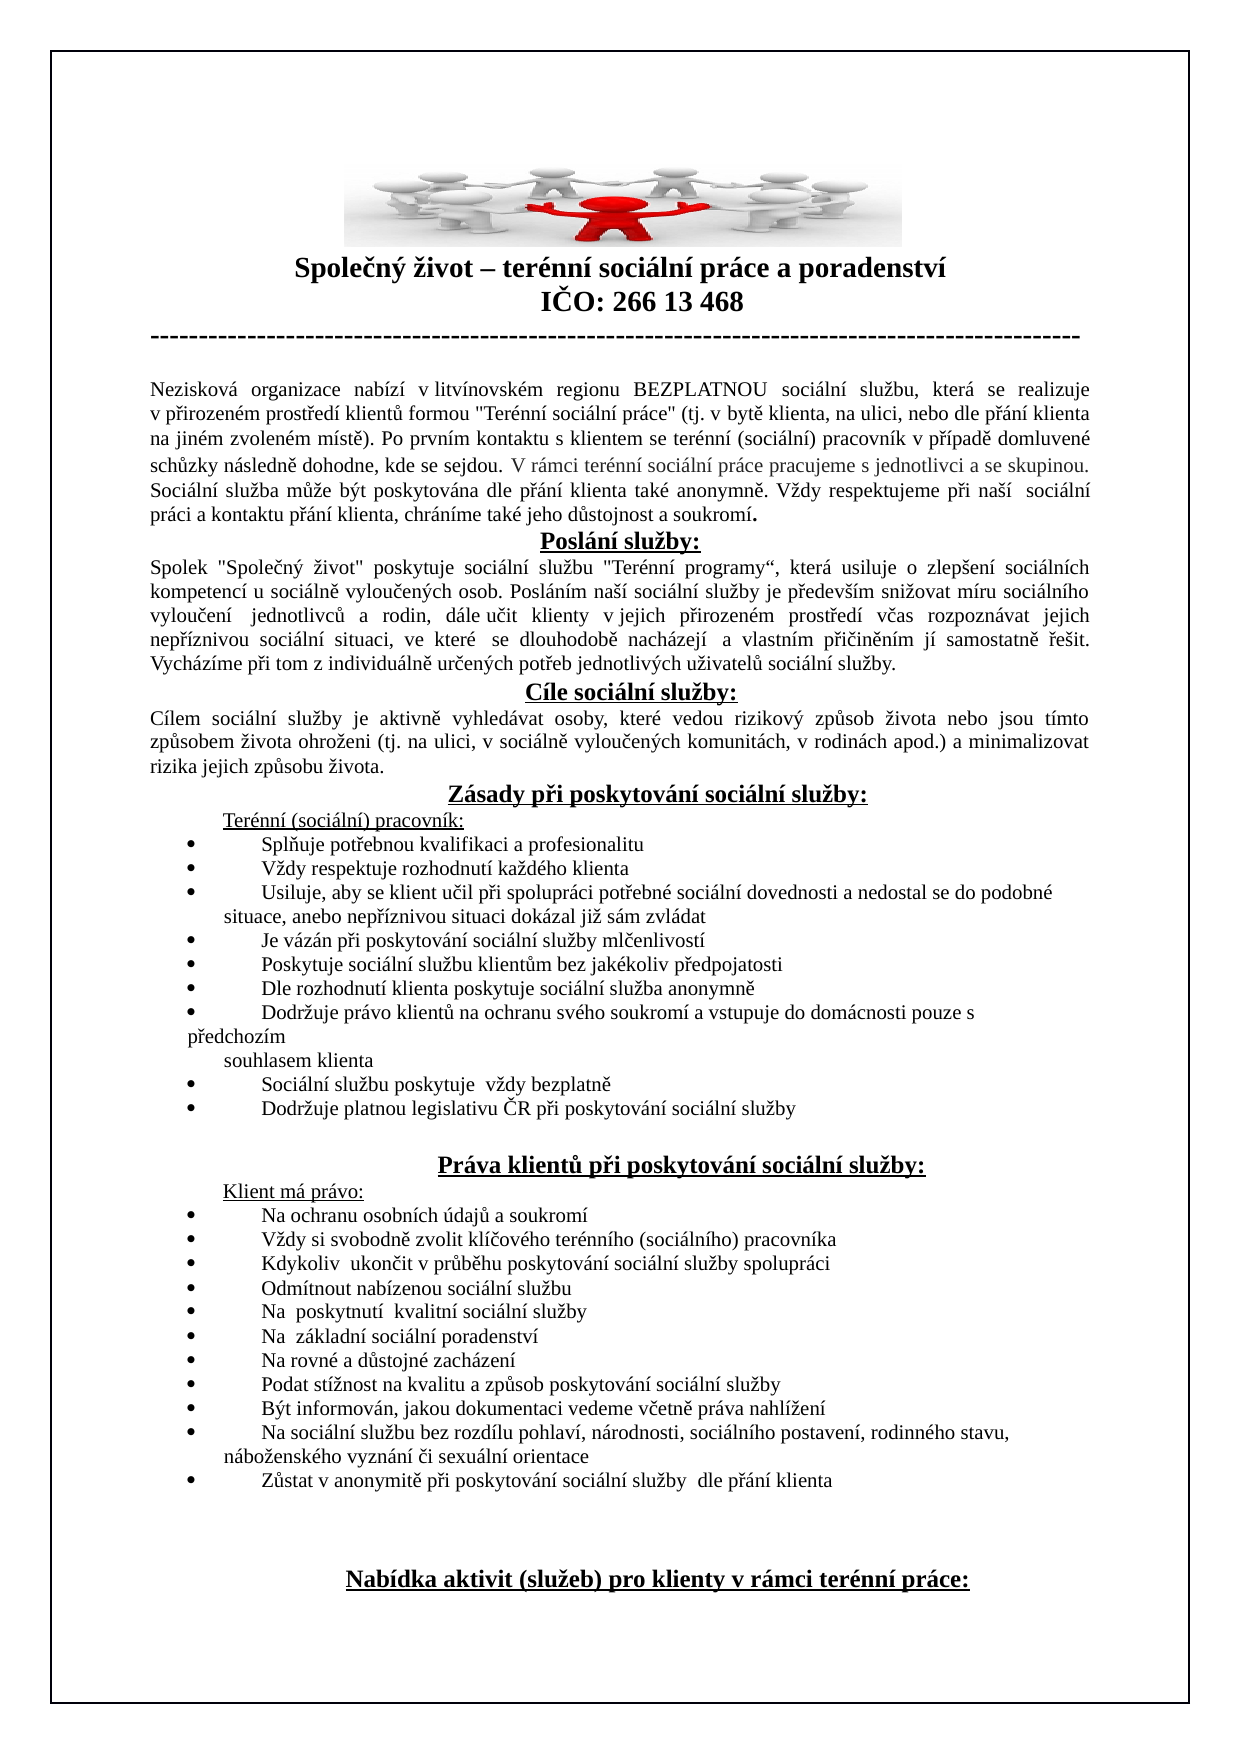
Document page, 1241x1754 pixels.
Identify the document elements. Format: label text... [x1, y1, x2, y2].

text ------------------------------------------------------------------------------------------------ [150, 317, 1091, 351]
list Dodržuje právo klientů na ochranu svého soukromí a vstupuje do domácnosti pouze s předchozím [187, 1000, 1053, 1048]
text Společný život – terénní sociální práce a poradenství [150, 250, 1091, 284]
list Kdykoliv ukončit v průběhu poskytování sociální služby spolupráci [187, 1251, 1053, 1275]
list Sociální službu poskytuje vždy bezplatně [187, 1072, 1053, 1096]
text Zásady při poskytování sociální služby: [150, 778, 1091, 808]
text Cílem sociální služby je aktivně vyhledávat osoby, které vedou rizikový způsob života nebo jsou tímto způsobem života ohroženi (tj. na ulici, v sociálně vyloučených komunitách, v rodinách apod.) a minimalizovat rizika jejich způsobu života. [150, 705, 1091, 778]
list Je vázán při poskytování sociální služby mlčenlivostí [187, 928, 1053, 952]
list Na rovné a důstojné zacházení [187, 1348, 1053, 1372]
text IČO: 266 13 468 [150, 284, 1091, 317]
list Usiluje, aby se klient učil při spolupráci potřebné sociální dovednosti a nedostal se do podobné [187, 880, 1053, 904]
text Cíle sociální služby: [150, 675, 1091, 705]
text Klient má právo: [150, 1179, 1091, 1203]
list Být informován, jakou dokumentaci vedeme včetně práva nahlížení [187, 1396, 1053, 1420]
text Spolek "Společný život" poskytuje sociální službu "Terénní programy“, která usiluje o zlepšení sociálních kompetencí u sociálně vyloučených osob. Posláním naší sociální služby je především snižovat míru sociálního vyloučení jednotlivců a rodin, dále učit klienty v jejich přirozeném prostředí včas rozpoznávat jejich nepříznivou sociální situaci, ve které se dlouhodobě nacházejí a vlastním přičiněním jí samostatně řešit. Vycházíme při tom z individuálně určených potřeb jednotlivých uživatelů sociální služby. [150, 555, 1091, 675]
list Vždy si svobodně zvolit klíčového terénního (sociálního) pracovníka [187, 1227, 1053, 1251]
text náboženského vyznání či sexuální orientace [187, 1444, 1053, 1468]
list Na ochranu osobních údajů a soukromí [187, 1203, 1053, 1227]
text souhlasem klienta [187, 1048, 1053, 1072]
text Terénní (sociální) pracovník: [150, 808, 1091, 832]
list Zůstat v anonymitě při poskytování sociální služby dle přání klienta [187, 1468, 1053, 1492]
text Nezisková organizace nabízí v litvínovském regionu BEZPLATNOU sociální službu, která se realizuje v přirozeném prostředí klientů formou "Terénní sociální práce" (tj. v bytě klienta, na ulici, nebo dle přání klienta na jiném zvoleném místě). Po prvním kontaktu s klientem se terénní (sociální) pracovník v případě domluvené schůzky následně dohodne, kde se sejdou. V rámci terénní sociální práce pracujeme s jednotlivci a se skupinou. Sociální služba může být poskytována dle přání klienta také anonymně. Vždy respektujeme při naší sociální práci a kontaktu přání klienta, chráníme také jeho důstojnost a soukromí. [150, 375, 1091, 526]
list Na základní sociální poradenství [187, 1323, 1053, 1348]
list Vždy respektuje rozhodnutí každého klienta [187, 856, 1053, 880]
text Práva klientů při poskytování sociální služby: [150, 1150, 1091, 1179]
list Splňuje potřebnou kvalifikaci a profesionalitu [187, 832, 1053, 856]
list Dle rozhodnutí klienta poskytuje sociální služba anonymně [187, 976, 1053, 1000]
list Odmítnout nabízenou sociální službu [187, 1275, 1053, 1299]
text Nabídka aktivit (služeb) pro klienty v rámci terénní práce: [225, 1564, 1091, 1593]
list Na sociální službu bez rozdílu pohlaví, národnosti, sociálního postavení, rodinného stavu, [187, 1420, 1053, 1444]
list Na poskytnutí kvalitní sociální služby [187, 1299, 1053, 1323]
list Dodržuje platnou legislativu ČR při poskytování sociální služby [187, 1096, 1053, 1120]
text Poslání služby: [150, 526, 1091, 555]
list Podat stížnost na kvalitu a způsob poskytování sociální služby [187, 1372, 1053, 1396]
list Poskytuje sociální službu klientům bez jakékoliv předpojatosti [187, 952, 1053, 976]
text situace, anebo nepříznivou situaci dokázal již sám zvládat [187, 904, 1053, 928]
